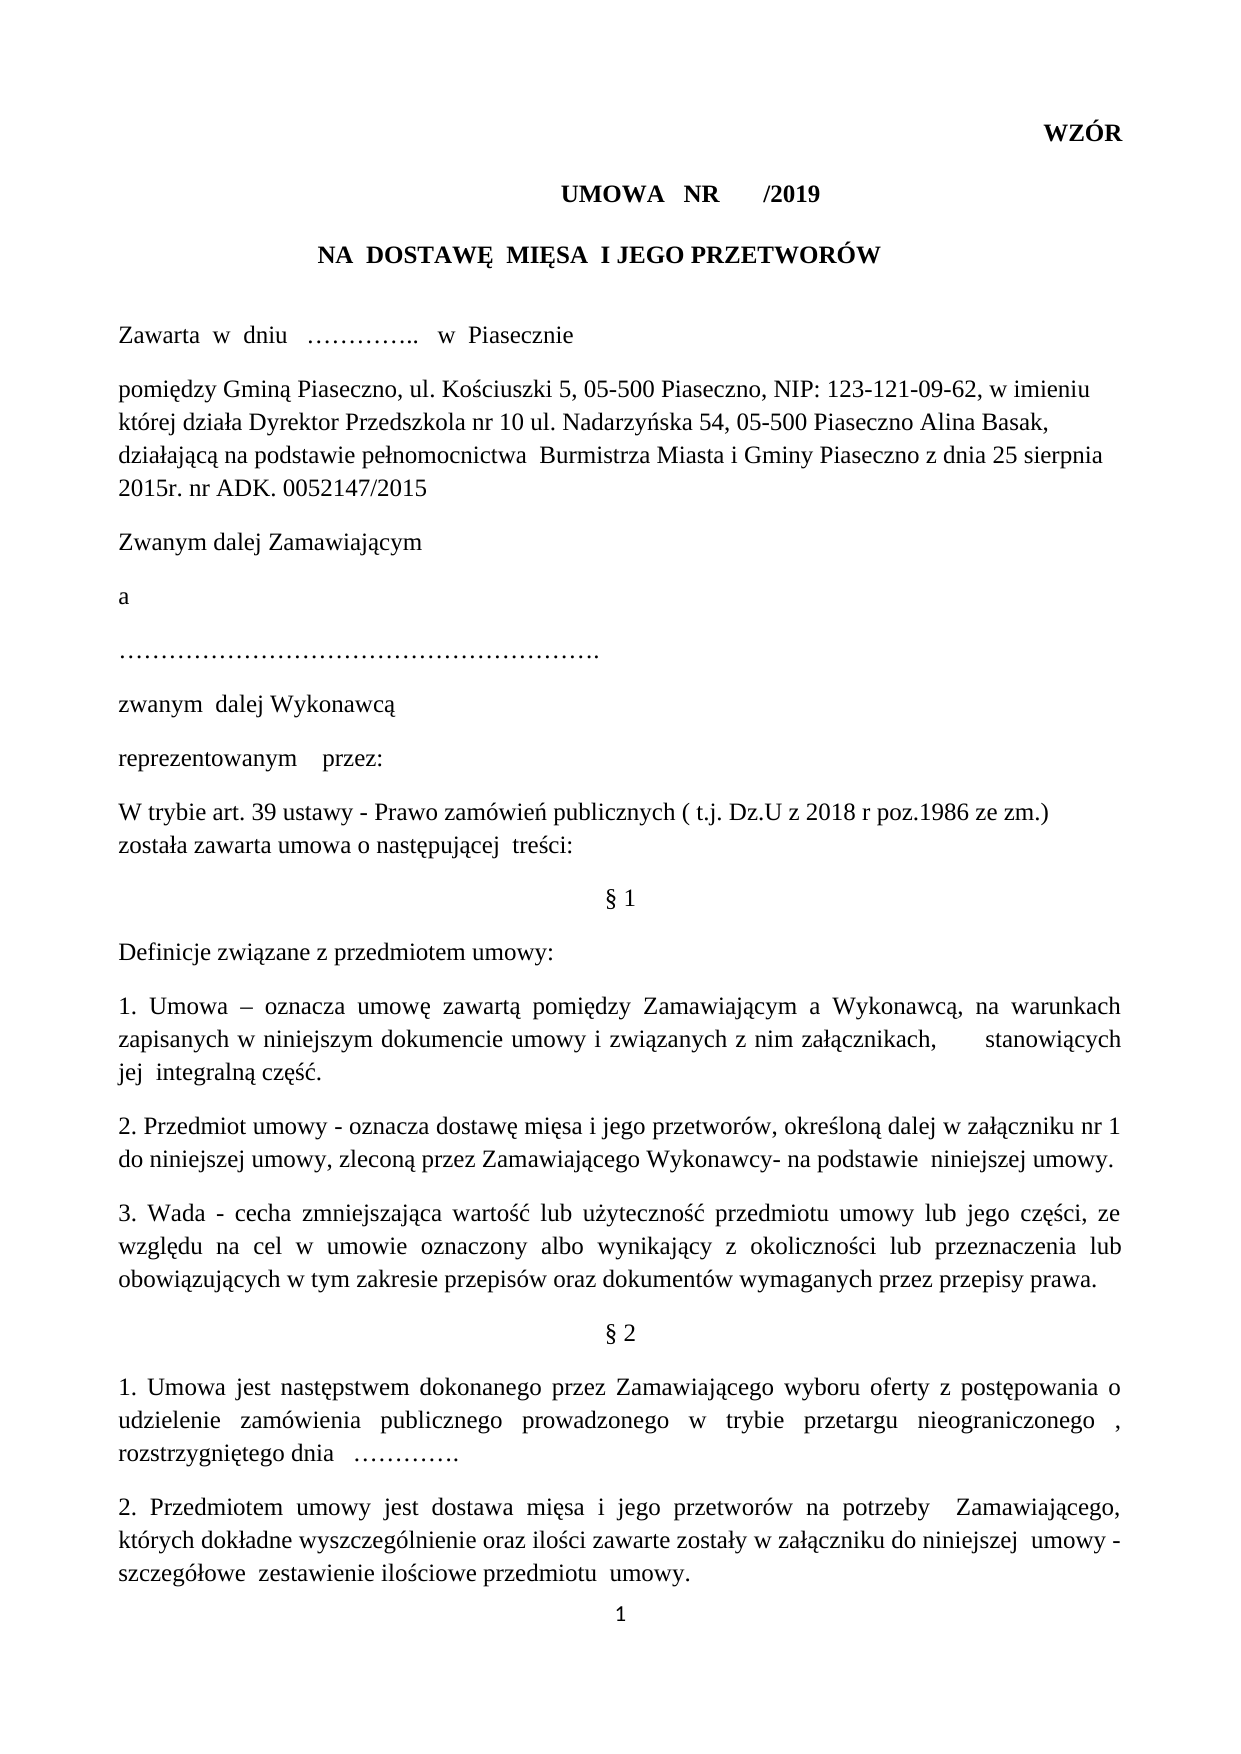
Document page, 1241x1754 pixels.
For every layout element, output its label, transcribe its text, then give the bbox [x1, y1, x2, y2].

text NA DOSTAWĘ MIĘSA I JEGO PRZETWORÓW [118, 240, 1080, 269]
text pomiędzy Gminą Piaseczno, ul. Kościuszki 5, 05-500 Piaseczno, NIP: 123-121-09-62, w imieniu której działa Dyrektor Przedszkola nr 10 ul. Nadarzyńska 54, 05-500 Piaseczno Alina Basak, działającą na podstawie pełnomocnictwa Burmistrza Miasta i Gminy Piaseczno z dnia 25 sierpnia 2015r. nr ADK. 0052147/2015 [118, 374, 1122, 502]
text Definicje związane z przedmiotem umowy: [118, 937, 1122, 966]
text 1. Umowa – oznacza umowę zawartą pomiędzy Zamawiającym a Wykonawcą, na warunkach zapisanych w niniejszym dokumencie umowy i związanych z nim załącznikach, stanowiących jej integralną część. [118, 991, 1122, 1086]
text 3. Wada - cecha zmniejszająca wartość lub użyteczność przedmiotu umowy lub jego części, ze względu na cel w umowie oznaczony albo wynikający z okoliczności lub przeznaczenia lub obowiązujących w tym zakresie przepisów oraz dokumentów wymaganych przez przepisy prawa. [118, 1198, 1122, 1293]
text Zawarta w dniu ………….. w Piasecznie [118, 321, 1122, 349]
text WZÓR [487, 118, 1122, 147]
text 2. Przedmiot umowy - oznacza dostawę mięsa i jego przetworów, określoną dalej w załączniku nr 1 do niniejszej umowy, zleconą przez Zamawiającego Wykonawcy- na podstawie niniejszej umowy. [118, 1111, 1122, 1173]
text W trybie art. 39 ustawy - Prawo zamówień publicznych ( t.j. Dz.U z 2018 r poz.1986 ze zm.) została zawarta umowa o następującej treści: [118, 797, 1122, 858]
text § 1 [118, 883, 1122, 912]
text …………………………………………………. [118, 635, 1122, 664]
text a [118, 581, 1122, 610]
text UMOWA NR /2019 [487, 179, 1122, 208]
text 1. Umowa jest następstwem dokonanego przez Zamawiającego wyboru oferty z postępowania o udzielenie zamówienia publicznego prowadzonego w trybie przetargu nieograniczonego , rozstrzygniętego dnia …………. [118, 1372, 1122, 1467]
text 2. Przedmiotem umowy jest dostawa mięsa i jego przetworów na potrzeby Zamawiającego, których dokładne wyszczególnienie oraz ilości zawarte zostały w załączniku do niniejszej umowy - szczegółowe zestawienie ilościowe przedmiotu umowy. [118, 1492, 1122, 1586]
text zwanym dalej Wykonawcą [118, 689, 1122, 718]
text Zwanym dalej Zamawiającym [118, 527, 1122, 556]
text reprezentowanym przez: [118, 743, 1122, 772]
text § 2 [118, 1318, 1122, 1347]
